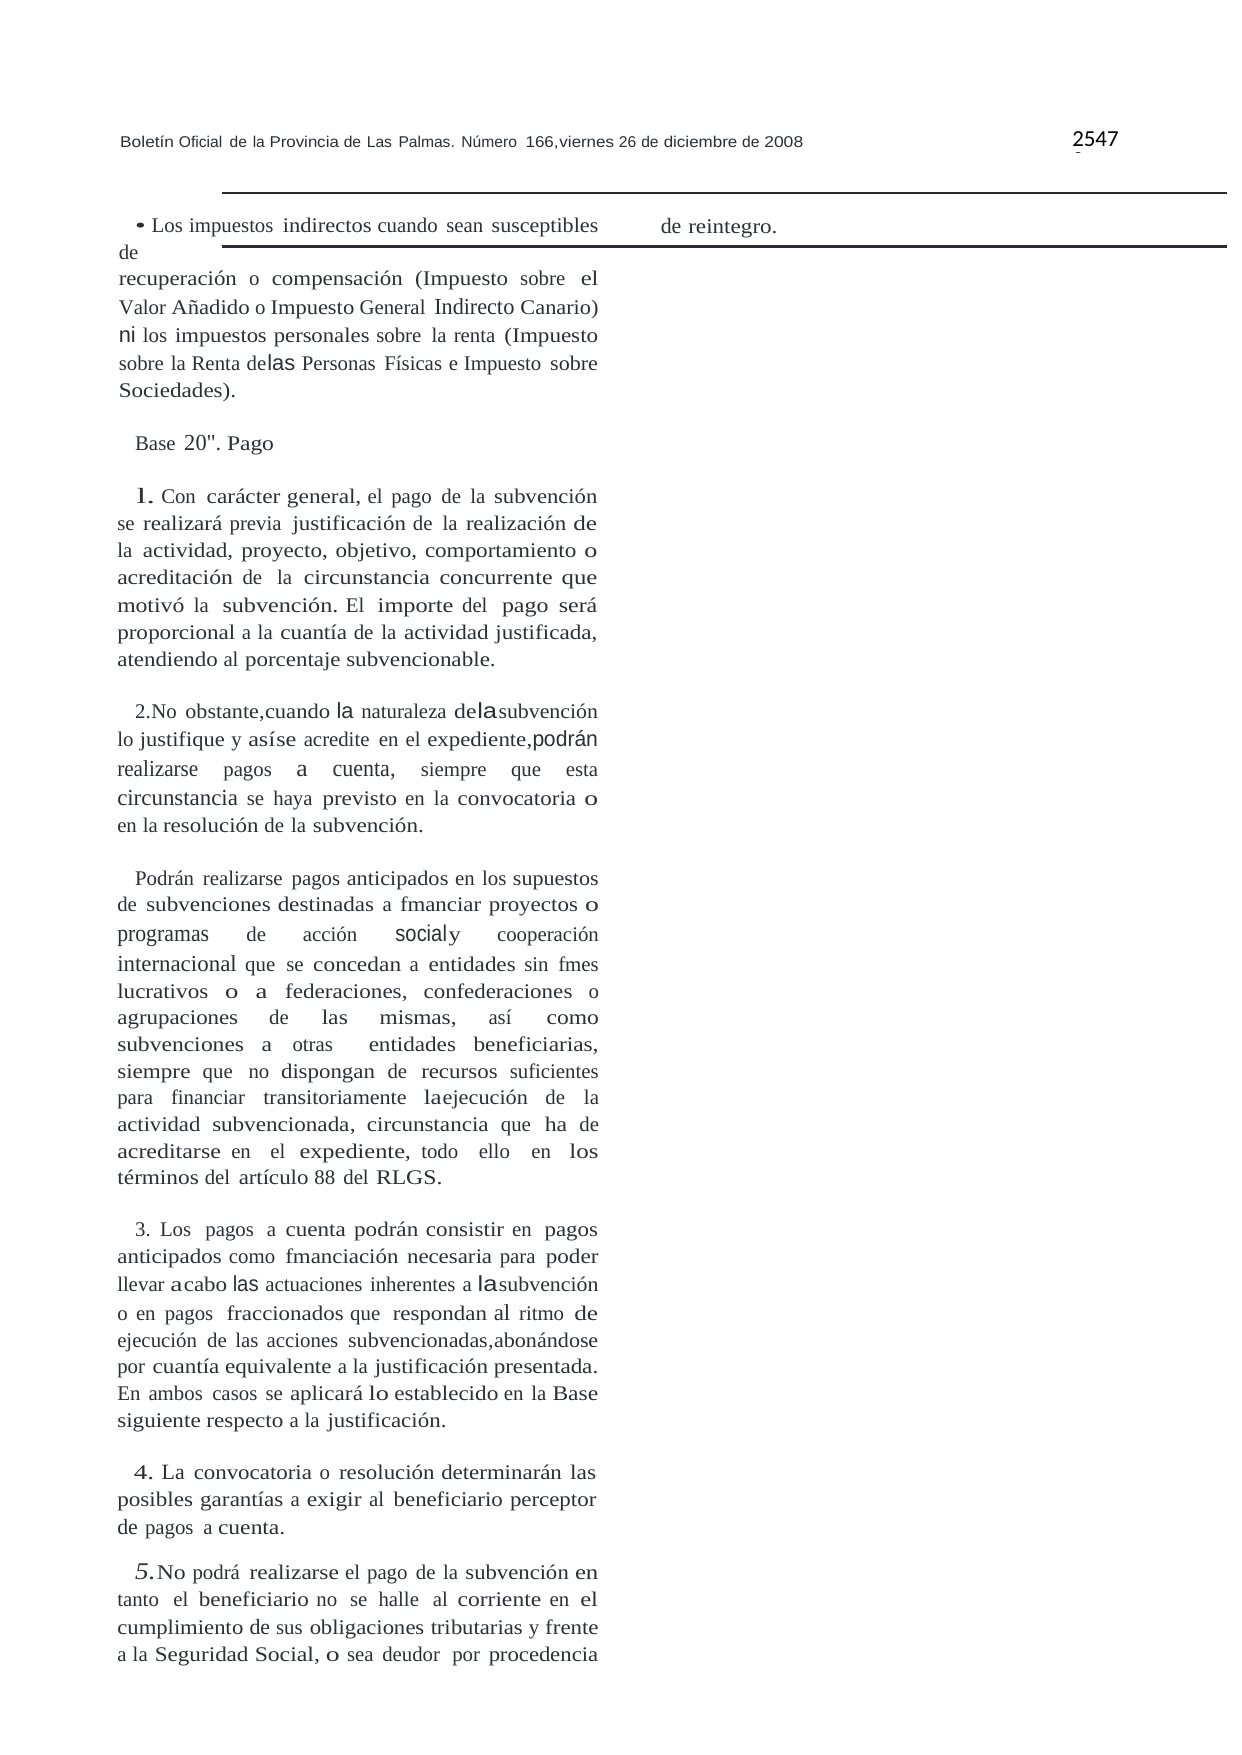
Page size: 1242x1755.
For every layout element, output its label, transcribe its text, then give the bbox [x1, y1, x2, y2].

text 5.No podrá realizarse el pago de la subvención en tanto el beneficiario no se halle al corriente en el cumplimiento de sus obligaciones tributarias y frente a la Seguridad Social, o sea deudor por procedencia [117, 1557, 599, 1666]
text de reintegro. [661, 213, 1143, 238]
text Podrán realizarse pagos anticipados en los supuestos de subvenciones destinadas a fmanciar proyectos o programas de acción socialy cooperación internacional que se concedan a entidades sin fmes lucrativos o a federaciones, confederaciones o agrupaciones de las mismas, así como subvenciones a otras entidades beneficiarias, siempre que no dispongan de recursos suficientes para financiar transitoriamente laejecución de la actividad subvencionada, circunstancia que ha de acreditarse en el expediente, todo ello en los términos del artículo 88 del RLGS. [117, 865, 599, 1189]
text 3. Los pagos a cuenta podrán consistir en pagos anticipados como fmanciación necesaria para poder llevar acabo las actuaciones inherentes a lasubvención o en pagos fraccionados que respondan al ritmo de ejecución de las acciones subvencionadas,abonándose por cuantía equivalente a la justificación presentada. En ambos casos se aplicará lo establecido en la Base siguiente respecto a la justificación. [117, 1217, 598, 1432]
text • Los impuestos indirectos cuando sean susceptibles de recuperación o compensación (Impuesto sobre el Valor Añadido o Impuesto General Indirecto Canario) ni los impuestos personales sobre la renta (Impuesto sobre la Renta delas Personas Físicas e Impuesto sobre Sociedades). [118, 213, 598, 402]
text 2.No obstante,cuando la naturaleza delasubvención lo justifique y asíse acredite en el expediente,podrán realizarse pagos a cuenta, siempre que esta circunstancia se haya previsto en la convocatoria o en la resolución de la subvención. [117, 698, 598, 837]
text 4. La convocatoria o resolución determinarán las posibles garantías a exigir al beneficiario perceptor de pagos a cuenta. [117, 1459, 596, 1539]
text Base 20". Pago [135, 429, 595, 456]
text l. Con carácter general, el pago de la subvención se realizará previa justificación de la realización de la actividad, proyecto, objetivo, comportamiento o acreditación de la circunstancia concurrente que motivó la subvención. El importe del pago será proporcional a la cuantía de la actividad justificada, atendiendo al porcentaje subvencionable. [117, 483, 597, 671]
